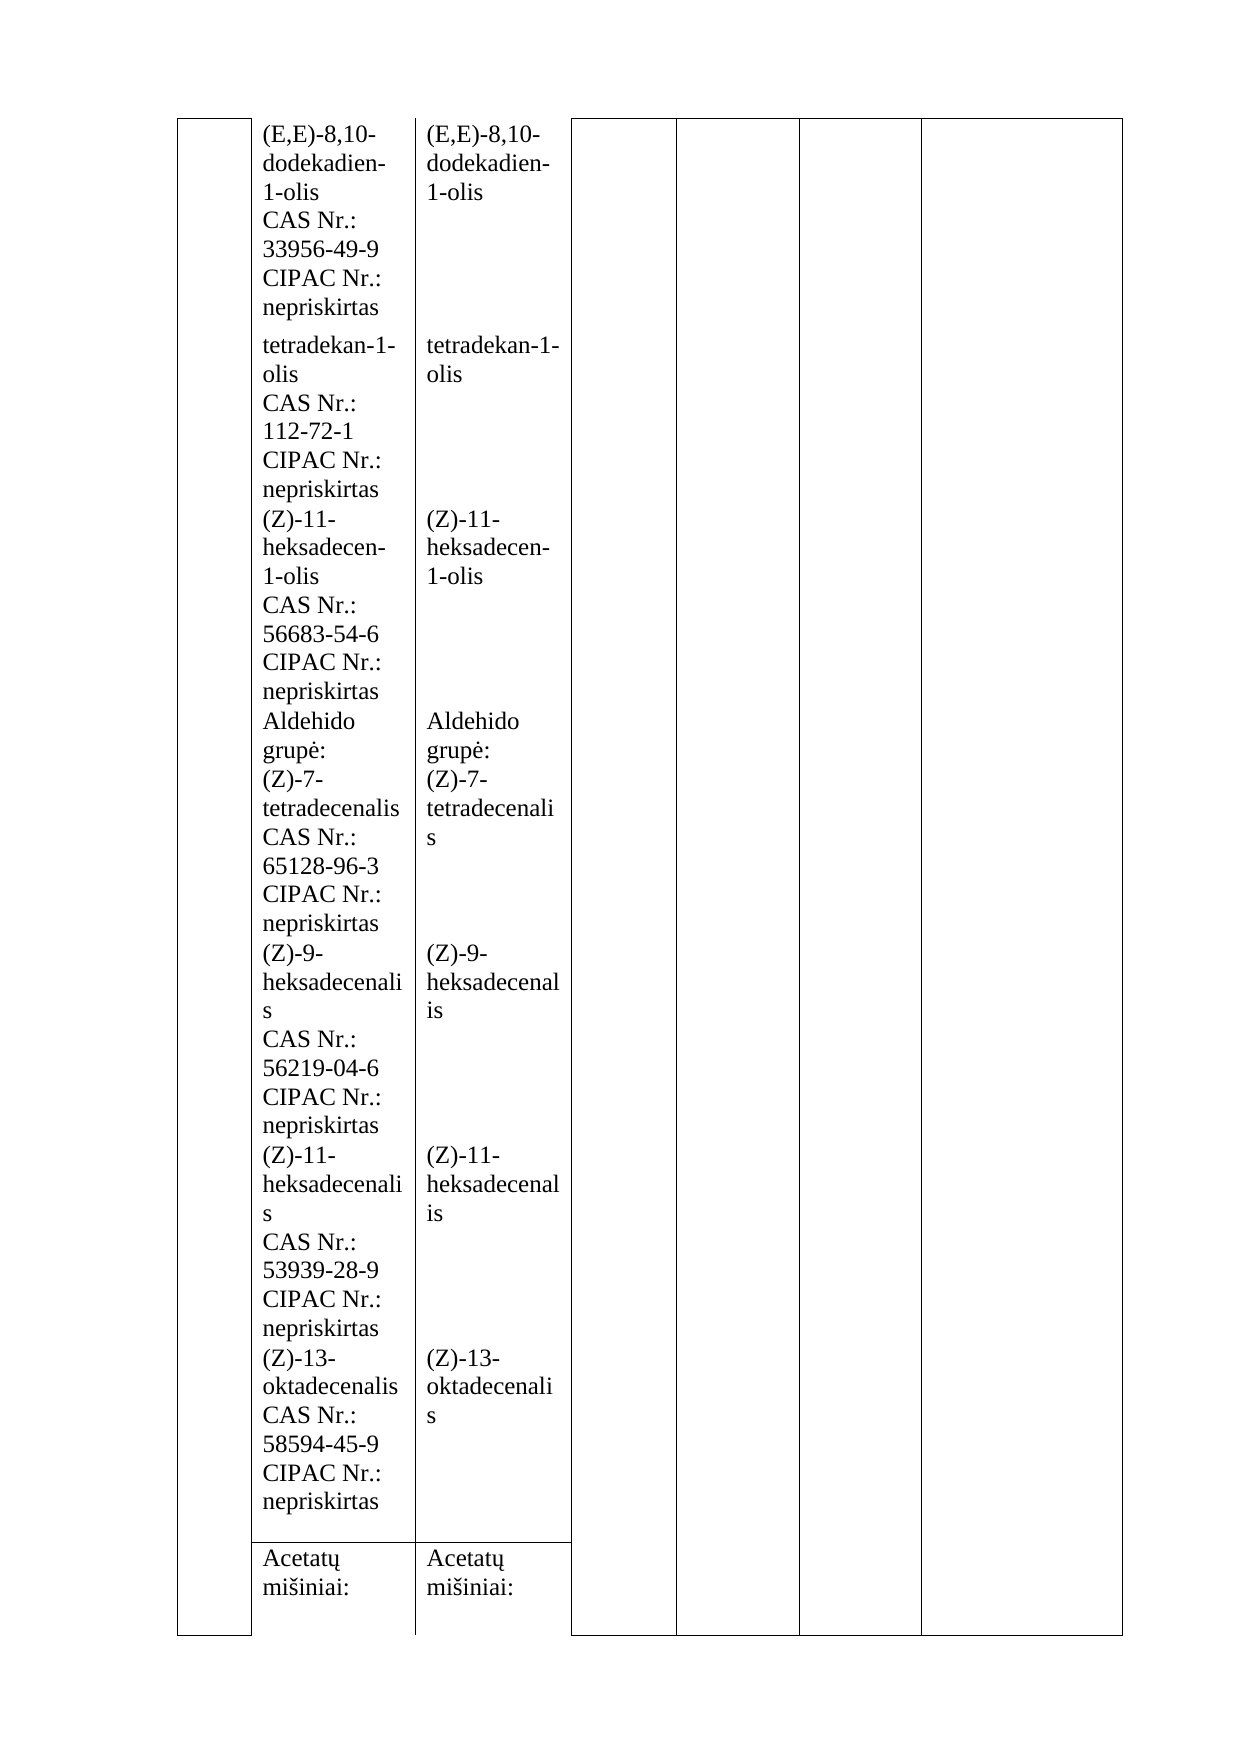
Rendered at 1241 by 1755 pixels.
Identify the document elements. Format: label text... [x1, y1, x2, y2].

table_cell (Z)-11-heksadecen-1-olis [416, 503, 571, 705]
table_cell (Z)-13-oktadecenalis [416, 1342, 571, 1542]
table_cell [178, 119, 251, 1635]
table_cell [922, 119, 1122, 1635]
table_cell Acetatų mišiniai: [252, 1543, 415, 1635]
table_cell Aldehido grupė: [416, 705, 571, 763]
table_cell (Z)-7-tetradecenalis [416, 764, 571, 937]
table_cell (Z)-9-heksadecenalis [416, 937, 571, 1139]
table_cell (Z)-7-tetradecenalis CAS Nr.: 65128-96-3 CIPAC Nr.: nepriskirtas [252, 764, 415, 937]
table_cell [677, 119, 799, 1635]
table_cell tetradekan-1-olis [416, 329, 571, 503]
table_cell (Z)-11-heksadecen-1-olis CAS Nr.: 56683-54-6 CIPAC Nr.: nepriskirtas [252, 503, 415, 705]
table_cell tetradekan-1-olis CAS Nr.: 112-72-1 CIPAC Nr.: nepriskirtas [252, 329, 415, 503]
table_cell (Z)-13-oktadecenalis CAS Nr.: 58594-45-9 CIPAC Nr.: nepriskirtas [252, 1342, 415, 1542]
table_cell [572, 119, 676, 1635]
table_cell Aldehido grupė: [252, 705, 415, 763]
table_cell (Z)-9-heksadecenalis CAS Nr.: 56219-04-6 CIPAC Nr.: nepriskirtas [252, 937, 415, 1139]
table_cell Acetatų mišiniai: [416, 1543, 571, 1635]
table_cell (Z)-11-heksadecenalis CAS Nr.: 53939-28-9 CIPAC Nr.: nepriskirtas [252, 1139, 415, 1342]
table_cell [800, 119, 921, 1635]
table_cell (E,E)-8,10-dodekadien-1-olis [416, 118, 571, 329]
table_cell (E,E)-8,10-dodekadien-1-olis CAS Nr.: 33956-49-9 CIPAC Nr.: nepriskirtas [252, 118, 415, 329]
table_cell (Z)-11-heksadecenalis [416, 1139, 571, 1342]
